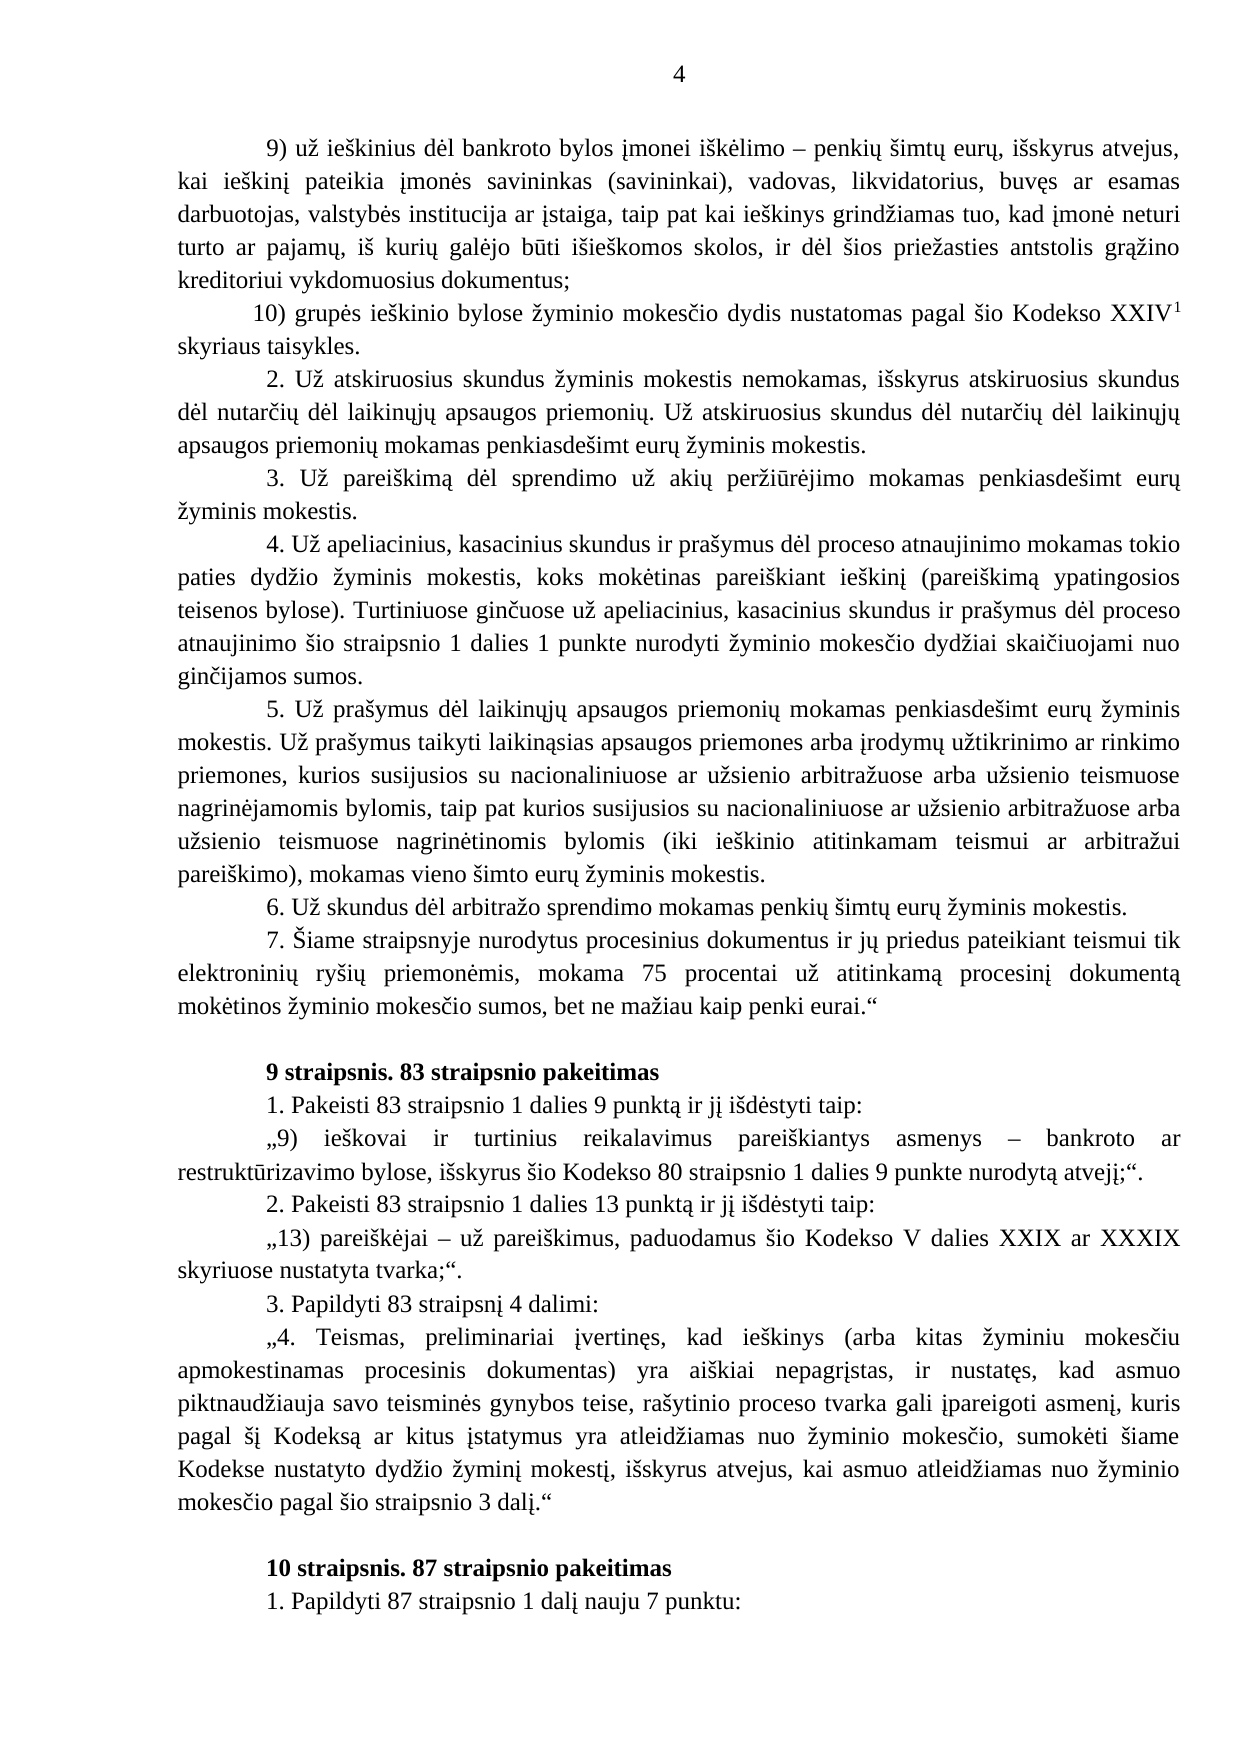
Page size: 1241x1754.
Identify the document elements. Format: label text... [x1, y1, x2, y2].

text 10) grupės ieškinio bylose žyminio mokesčio dydis nustatomas pagal šio Kodekso XXIV1 skyriaus taisykles. [177, 298, 1181, 360]
text 1. Pakeisti 83 straipsnio 1 dalies 9 punktą ir jį išdėstyti taip: [177, 1091, 1181, 1119]
text 4. Už apeliacinius, kasacinius skundus ir prašymus dėl proceso atnaujinimo mokamas tokio paties dydžio žyminis mokestis, koks mokėtinas pareiškiant ieškinį (pareiškimą ypatingosios teisenos bylose). Turtiniuose ginčuose už apeliacinius, kasacinius skundus ir prašymus dėl proceso atnaujinimo šio straipsnio 1 dalies 1 punkte nurodyti žyminio mokesčio dydžiai skaičiuojami nuo ginčijamos sumos. [177, 529, 1181, 690]
text „13) pareiškėjai – už pareiškimus, paduodamus šio Kodekso V dalies XXIX ar XXXIX skyriuose nustatyta tvarka;“. [177, 1223, 1181, 1284]
text 7. Šiame straipsnyje nurodytus procesinius dokumentus ir jų priedus pateikiant teismui tik elektroninių ryšių priemonėmis, mokama 75 procentai už atitinkamą procesinį dokumentą mokėtinos žyminio mokesčio sumos, bet ne mažiau kaip penki eurai.“ [177, 925, 1181, 1020]
text 5. Už prašymus dėl laikinųjų apsaugos priemonių mokamas penkiasdešimt eurų žyminis mokestis. Už prašymus taikyti laikinąsias apsaugos priemones arba įrodymų užtikrinimo ar rinkimo priemones, kurios susijusios su nacionaliniuose ar užsienio arbitražuose arba užsienio teismuose nagrinėjamomis bylomis, taip pat kurios susijusios su nacionaliniuose ar užsienio arbitražuose arba užsienio teismuose nagrinėtinomis bylomis (iki ieškinio atitinkamam teismui ar arbitražui pareiškimo), mokamas vieno šimto eurų žyminis mokestis. [177, 694, 1181, 888]
text 9 straipsnis. 83 straipsnio pakeitimas [177, 1057, 1181, 1086]
text 3. Papildyti 83 straipsnį 4 dalimi: [177, 1289, 1181, 1317]
text 1. Papildyti 87 straipsnio 1 dalį nauju 7 punktu: [177, 1586, 1181, 1614]
text 10 straipsnis. 87 straipsnio pakeitimas [177, 1553, 1181, 1582]
text 3. Už pareiškimą dėl sprendimo už akių peržiūrėjimo mokamas penkiasdešimt eurų žyminis mokestis. [177, 463, 1181, 525]
text 2. Pakeisti 83 straipsnio 1 dalies 13 punktą ir jį išdėstyti taip: [177, 1189, 1181, 1218]
text „9) ieškovai ir turtinius reikalavimus pareiškiantys asmenys – bankroto ar restruktūrizavimo bylose, išskyrus šio Kodekso 80 straipsnio 1 dalies 9 punkte nurodytą atvejį;“. [177, 1123, 1181, 1185]
text 2. Už atskiruosius skundus žyminis mokestis nemokamas, išskyrus atskiruosius skundus dėl nutarčių dėl laikinųjų apsaugos priemonių. Už atskiruosius skundus dėl nutarčių dėl laikinųjų apsaugos priemonių mokamas penkiasdešimt eurų žyminis mokestis. [177, 364, 1181, 459]
text „4. Teismas, preliminariai įvertinęs, kad ieškinys (arba kitas žyminiu mokesčiu apmokestinamas procesinis dokumentas) yra aiškiai nepagrįstas, ir nustatęs, kad asmuo piktnaudžiauja savo teisminės gynybos teise, rašytinio proceso tvarka gali įpareigoti asmenį, kuris pagal šį Kodeksą ar kitus įstatymus yra atleidžiamas nuo žyminio mokesčio, sumokėti šiame Kodekse nustatyto dydžio žyminį mokestį, išskyrus atvejus, kai asmuo atleidžiamas nuo žyminio mokesčio pagal šio straipsnio 3 dalį.“ [177, 1322, 1181, 1516]
text 9) už ieškinius dėl bankroto bylos įmonei iškėlimo – penkių šimtų eurų, išskyrus atvejus, kai ieškinį pateikia įmonės savininkas (savininkai), vadovas, likvidatorius, buvęs ar esamas darbuotojas, valstybės institucija ar įstaiga, taip pat kai ieškinys grindžiamas tuo, kad įmonė neturi turto ar pajamų, iš kurių galėjo būti išieškomos skolos, ir dėl šios priežasties antstolis grąžino kreditoriui vykdomuosius dokumentus; [177, 133, 1181, 294]
text 6. Už skundus dėl arbitražo sprendimo mokamas penkių šimtų eurų žyminis mokestis. [177, 892, 1181, 921]
